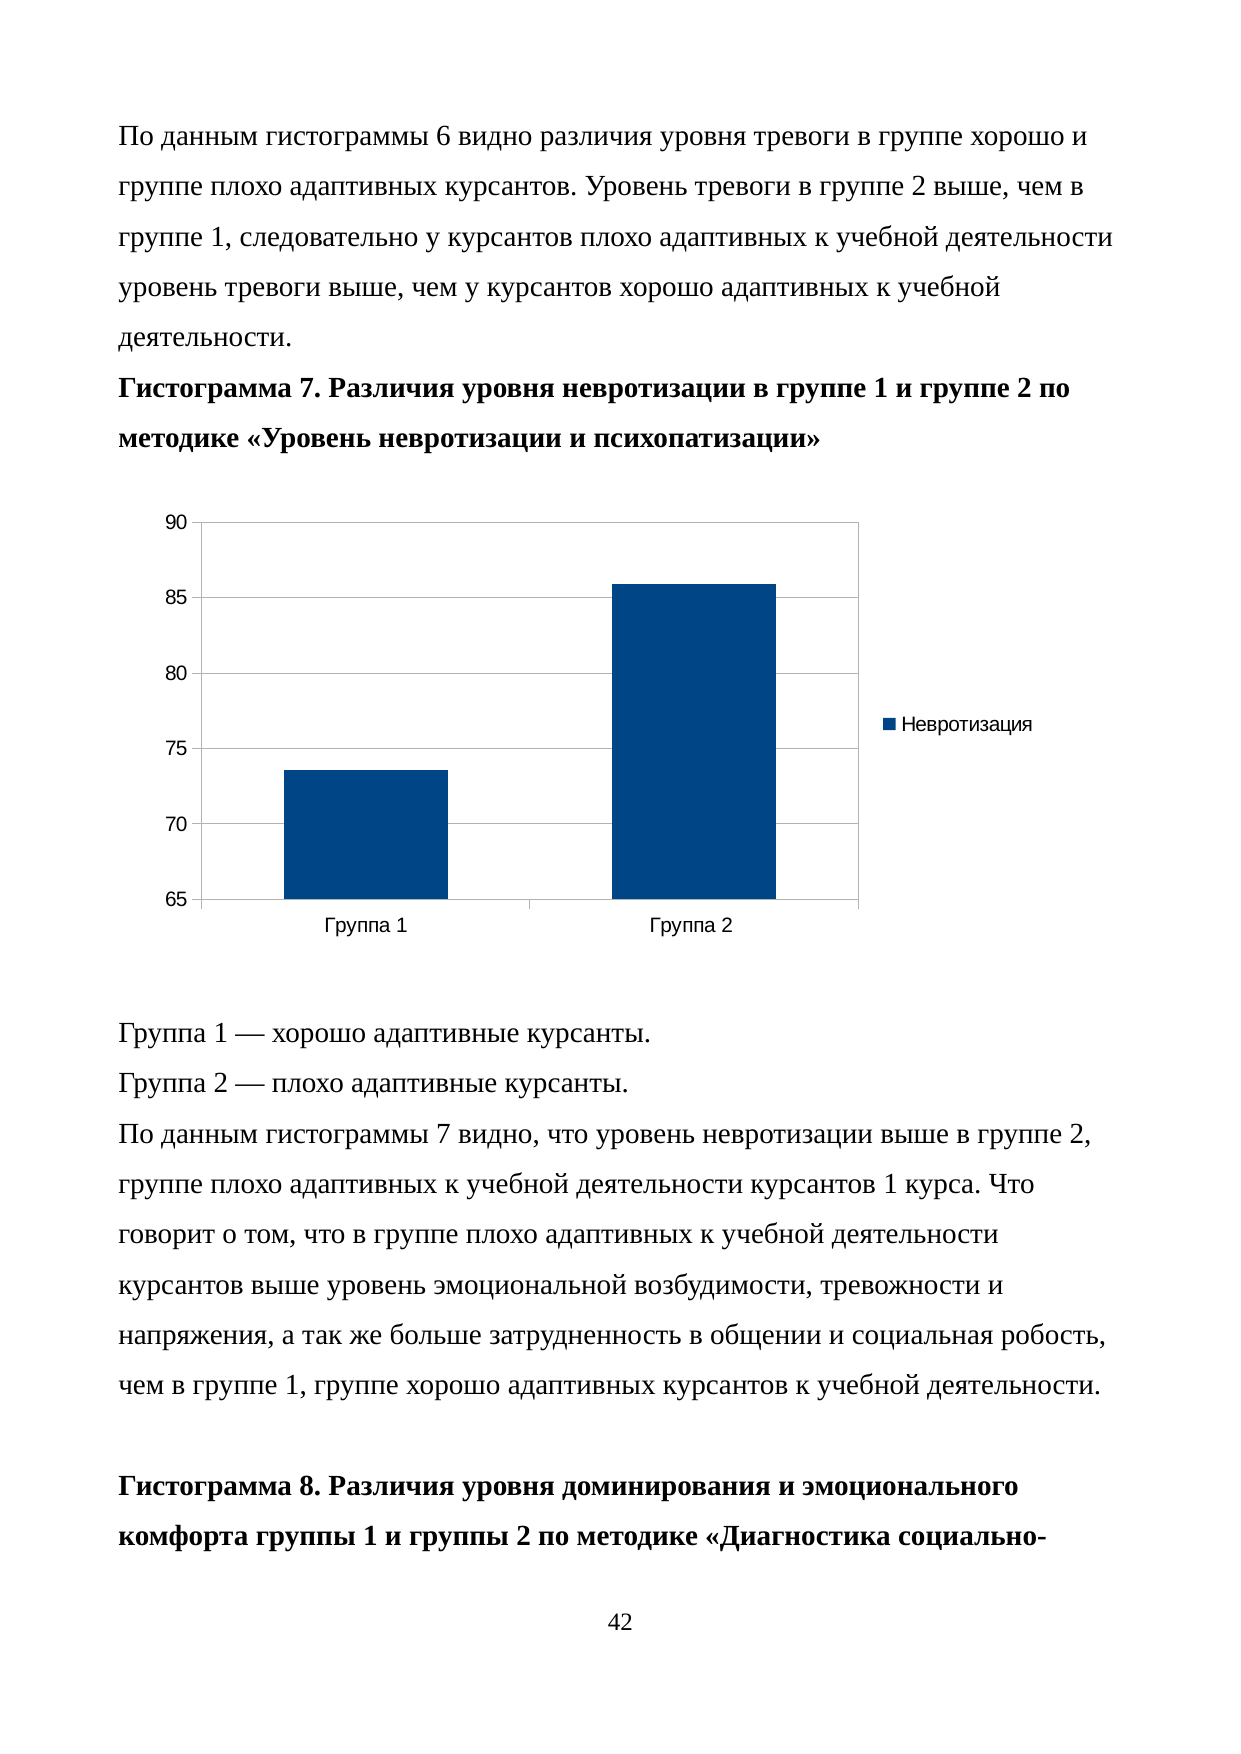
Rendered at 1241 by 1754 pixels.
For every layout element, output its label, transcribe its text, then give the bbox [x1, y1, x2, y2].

text Гистограмма 7. Различия уровня невротизации в группе 1 и группе 2 по методике «Уровень невротизации и психопатизации» [118, 370, 1122, 453]
text Группа 2 — плохо адаптивные курсанты. [118, 1066, 1122, 1099]
text Группа 1 — хорошо адаптивные курсанты. [118, 1015, 1122, 1049]
text Гистограмма 8. Различия уровня доминирования и эмоционального комфорта группы 1 и группы 2 по методике «Диагностика социально- [118, 1468, 1122, 1552]
text По данным гистограммы 7 видно, что уровень невротизации выше в группе 2, группе плохо адаптивных к учебной деятельности курсантов 1 курса. Что говорит о том, что в группе плохо адаптивных к учебной деятельности курсантов выше уровень эмоциональной возбудимости, тревожности и напряжения, а так же больше затрудненность в общении и социальная робость, чем в группе 1, группе хорошо адаптивных курсантов к учебной деятельности. [118, 1116, 1122, 1401]
text По данным гистограммы 6 видно различия уровня тревоги в группе хорошо и группе плохо адаптивных курсантов. Уровень тревоги в группе 2 выше, чем в группе 1, следовательно у курсантов плохо адаптивных к учебной деятельности уровень тревоги выше, чем у курсантов хорошо адаптивных к учебной деятельности. [118, 118, 1122, 353]
